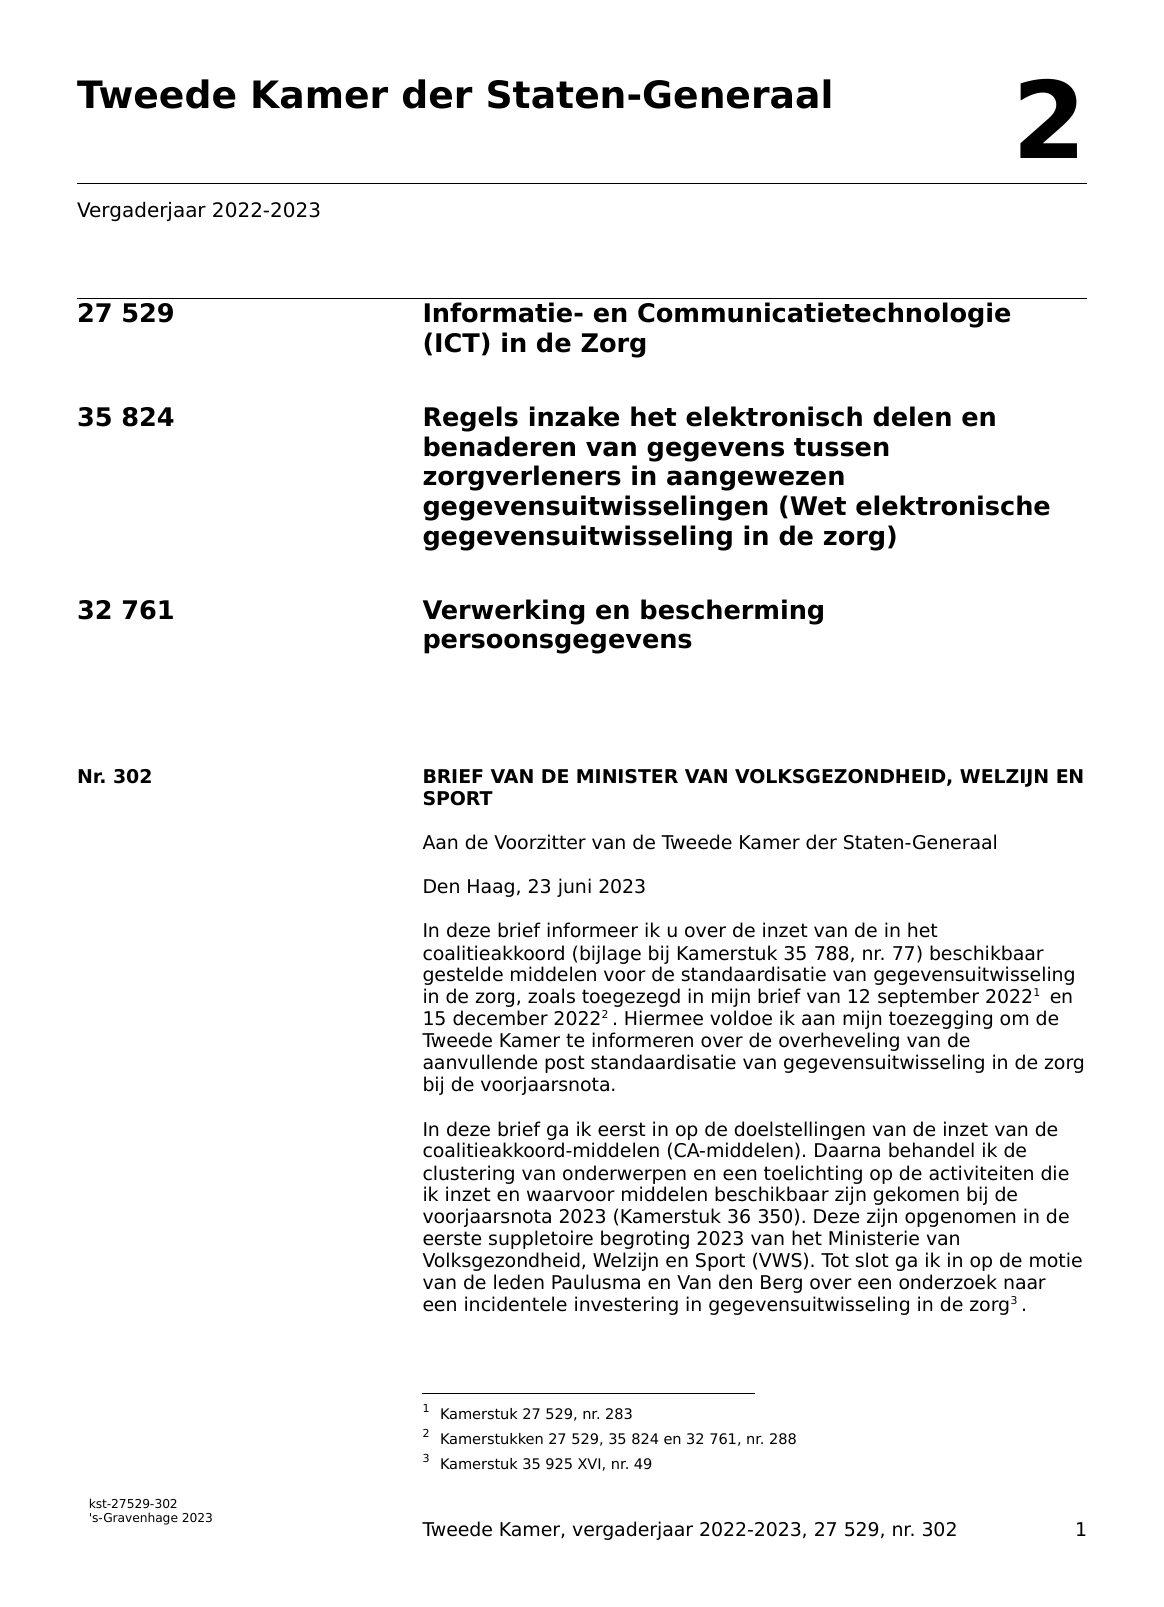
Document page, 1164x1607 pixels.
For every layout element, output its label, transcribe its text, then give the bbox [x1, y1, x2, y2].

text Aan de Voorzitter van de Tweede Kamer der Staten-Generaal [422, 832, 1087, 854]
text kst-27529-302 [88, 1497, 323, 1511]
text Kamerstuk 27 529, nr. 283 [422, 1402, 1087, 1424]
text 's-Gravenhage 2023 [88, 1511, 323, 1525]
subtitle 32 761 Verwerking en bescherming persoonsgegevens [77, 596, 1087, 655]
subtitle 35 824 Regels inzake het elektronisch delen en benaderen van gegevens tussen zorgverleners in aangewezen gegevensuitwisselingen (Wet elektronische gegevensuitwisseling in de zorg) [77, 403, 1087, 551]
subtitle Nr. 302 BRIEF VAN DE MINISTER VAN VOLKSGEZONDHEID, WELZIJN EN SPORT [77, 766, 1087, 810]
text In deze brief informeer ik u over de inzet van de in het coalitieakkoord (bijlage bij Kamerstuk 35 788, nr. 77) beschikbaar gestelde middelen voor de standaardisatie van gegevensuitwisseling in de zorg, zoals toegezegd in mijn brief van 12 september 2022 en 15 december 2022. Hiermee voldoe ik aan mijn toezegging om de Tweede Kamer te informeren over de overheveling van de aanvullende post standaardisatie van gegevensuitwisseling in de zorg bij de voorjaarsnota. [422, 920, 1087, 1096]
text Den Haag, 23 juni 2023 [422, 876, 1087, 898]
table_cell Vergaderjaar 2022-2023 [77, 184, 1087, 298]
text In deze brief ga ik eerst in op de doelstellingen van de inzet van de coalitieakkoord-middelen (CA-middelen). Daarna behandel ik de clustering van onderwerpen en een toelichting op de activiteiten die ik inzet en waarvoor middelen beschikbaar zijn gekomen bij de voorjaarsnota 2023 (Kamerstuk 36 350). Deze zijn opgenomen in de eerste suppletoire begroting 2023 van het Ministerie van Volksgezondheid, Welzijn en Sport (VWS). Tot slot ga ik in op de motie van de leden Paulusma en Van den Berg over een onderzoek naar een incidentele investering in gegevensuitwisseling in de zorg. [422, 1118, 1087, 1316]
table_header 2 [886, 59, 1087, 183]
table_header Tweede Kamer der Staten-Generaal [77, 59, 886, 183]
text Kamerstuk 35 925 XVI, nr. 49 [422, 1452, 1087, 1474]
text Kamerstukken 27 529, 35 824 en 32 761, nr. 288 [422, 1427, 1087, 1449]
subtitle 27 529 Informatie- en Communicatietechnologie (ICT) in de Zorg [77, 299, 1087, 358]
